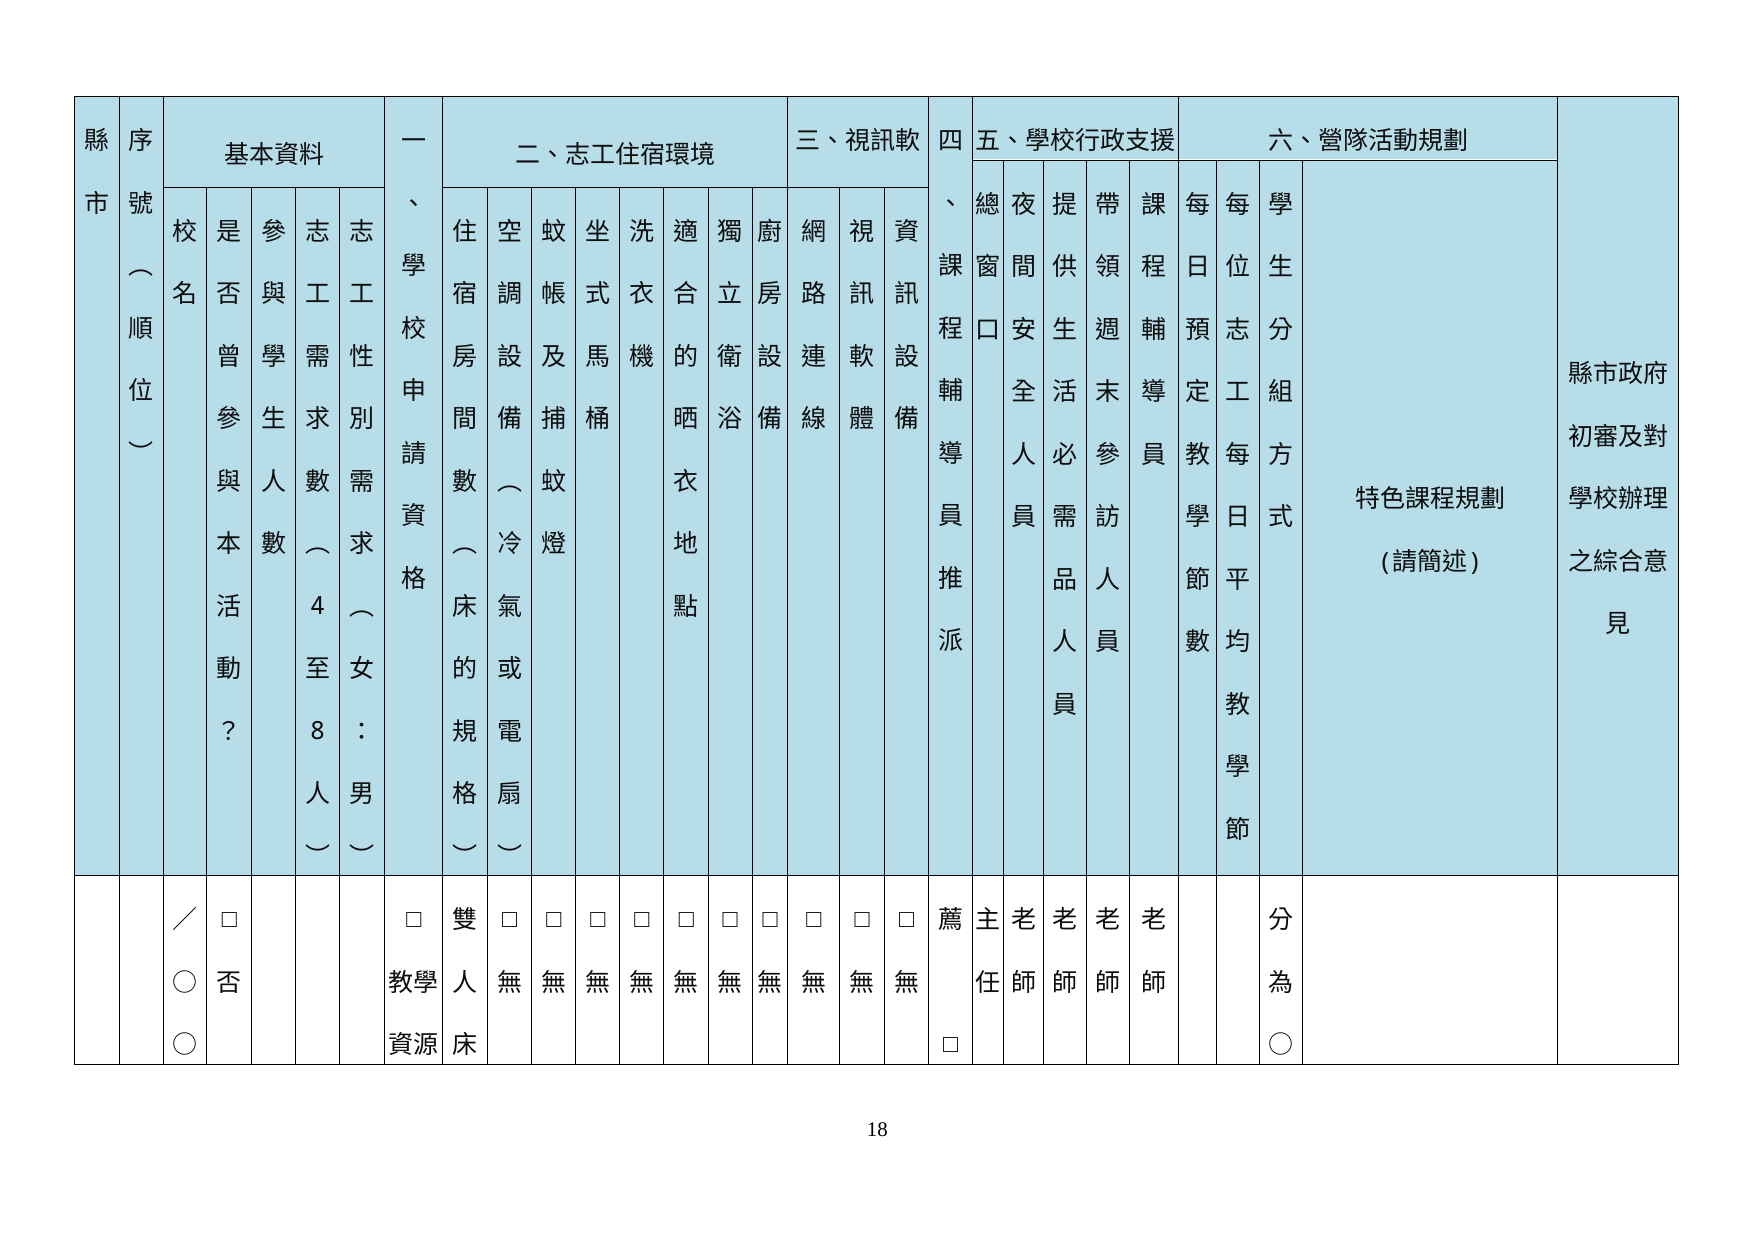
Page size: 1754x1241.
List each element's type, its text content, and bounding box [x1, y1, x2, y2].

table_cell [120, 876, 163, 1064]
table_cell 蚊帳及 捕蚊燈 [532, 188, 575, 875]
table_cell □ 否 [207, 876, 251, 1064]
table_cell 洗衣機 [620, 188, 663, 875]
table_header 五、學校行政支援 [973, 97, 1178, 159]
table_cell 坐式馬桶 [576, 188, 619, 875]
table_cell 老師 [1087, 876, 1129, 1064]
table_cell 分為○ [1260, 876, 1302, 1064]
table_header 一 、 學 校 申 請 資 格 [385, 97, 442, 875]
table_header 六、營隊活動規劃 [1179, 97, 1557, 159]
table_cell □ 無 [840, 876, 884, 1064]
table_cell 每位志工每日平均教學節數 [1217, 161, 1259, 875]
table_cell 網路連線 [788, 188, 839, 875]
table_cell 總窗口 [973, 161, 1003, 875]
table_cell 課程輔導員 [1130, 161, 1178, 875]
table_cell 特色課程規劃 (請簡述) [1303, 161, 1557, 875]
table_cell [296, 876, 339, 1064]
table_cell □ 教學資源 [385, 876, 442, 1064]
table_cell □ 無 [885, 876, 928, 1064]
table_cell 視訊軟體 [840, 188, 884, 875]
table_header 縣市 [75, 97, 119, 875]
table_cell 帶領週末參訪人員 [1087, 161, 1129, 875]
table_cell [75, 876, 119, 1064]
table_cell 老師 [1004, 876, 1043, 1064]
table_cell □ 無 [620, 876, 663, 1064]
table_cell 學生分組方式 [1260, 161, 1302, 875]
table_header 序 號 ︵順位︶ [120, 97, 163, 875]
table_cell 老師 [1130, 876, 1178, 1064]
table_cell ○節 [1217, 876, 1259, 1064]
table_cell [1558, 876, 1678, 1064]
table_header 縣市政府初審及對學校辦理之綜合意見 [1558, 97, 1678, 875]
table_cell 住宿房間數︵床的規格︶ [443, 188, 487, 875]
table_cell 空調設備 ︵冷氣或電扇︶ [488, 188, 531, 875]
table_header 二、志工住宿環境 [443, 97, 787, 187]
table_cell 老師 [1044, 876, 1086, 1064]
table_cell □ 無 [788, 876, 839, 1064]
table_cell 廚房設備 [753, 188, 787, 875]
table_cell 獨立衛浴 [709, 188, 752, 875]
table_cell □ 無 [753, 876, 787, 1064]
table_cell 適合的晒衣地點 [664, 188, 708, 875]
table_cell 是否曾參與本活動？ [207, 188, 251, 875]
table_cell 資訊設備 [885, 188, 928, 875]
table_cell □ 無 [488, 876, 531, 1064]
table_cell 校名 [164, 188, 206, 875]
table_header 三、視訊軟體及設備 [788, 97, 928, 187]
table_cell 主任 [973, 876, 1003, 1064]
table_cell □ 無 [709, 876, 752, 1064]
table_cell [1179, 876, 1216, 1064]
table_cell [1303, 876, 1557, 1064]
table_cell 志 工 性 別 需 求 ︵ 女 ： 男 ︶ [340, 188, 384, 875]
table_cell 雙人床 [443, 876, 487, 1064]
table_cell ／○○ [164, 876, 206, 1064]
table_cell 每日預定教學節數 [1179, 161, 1216, 875]
table_cell 參與學生人數 [252, 188, 295, 875]
table_cell 志工需求 數 ︵ 4 至 8 人 ︶ [296, 188, 339, 875]
table_cell □ 無 [532, 876, 575, 1064]
table_cell 夜間安全人員 [1004, 161, 1043, 875]
table_cell 薦 □ [929, 876, 972, 1064]
table_cell [252, 876, 295, 1064]
table_cell 提供生活必需品人員 [1044, 161, 1086, 875]
table_cell □ 無 [664, 876, 708, 1064]
table_cell □ 無 [576, 876, 619, 1064]
table_cell [340, 876, 384, 1064]
table_header 基本資料 [164, 97, 384, 187]
table_header 四 、 課程輔導員推派 [929, 97, 972, 875]
